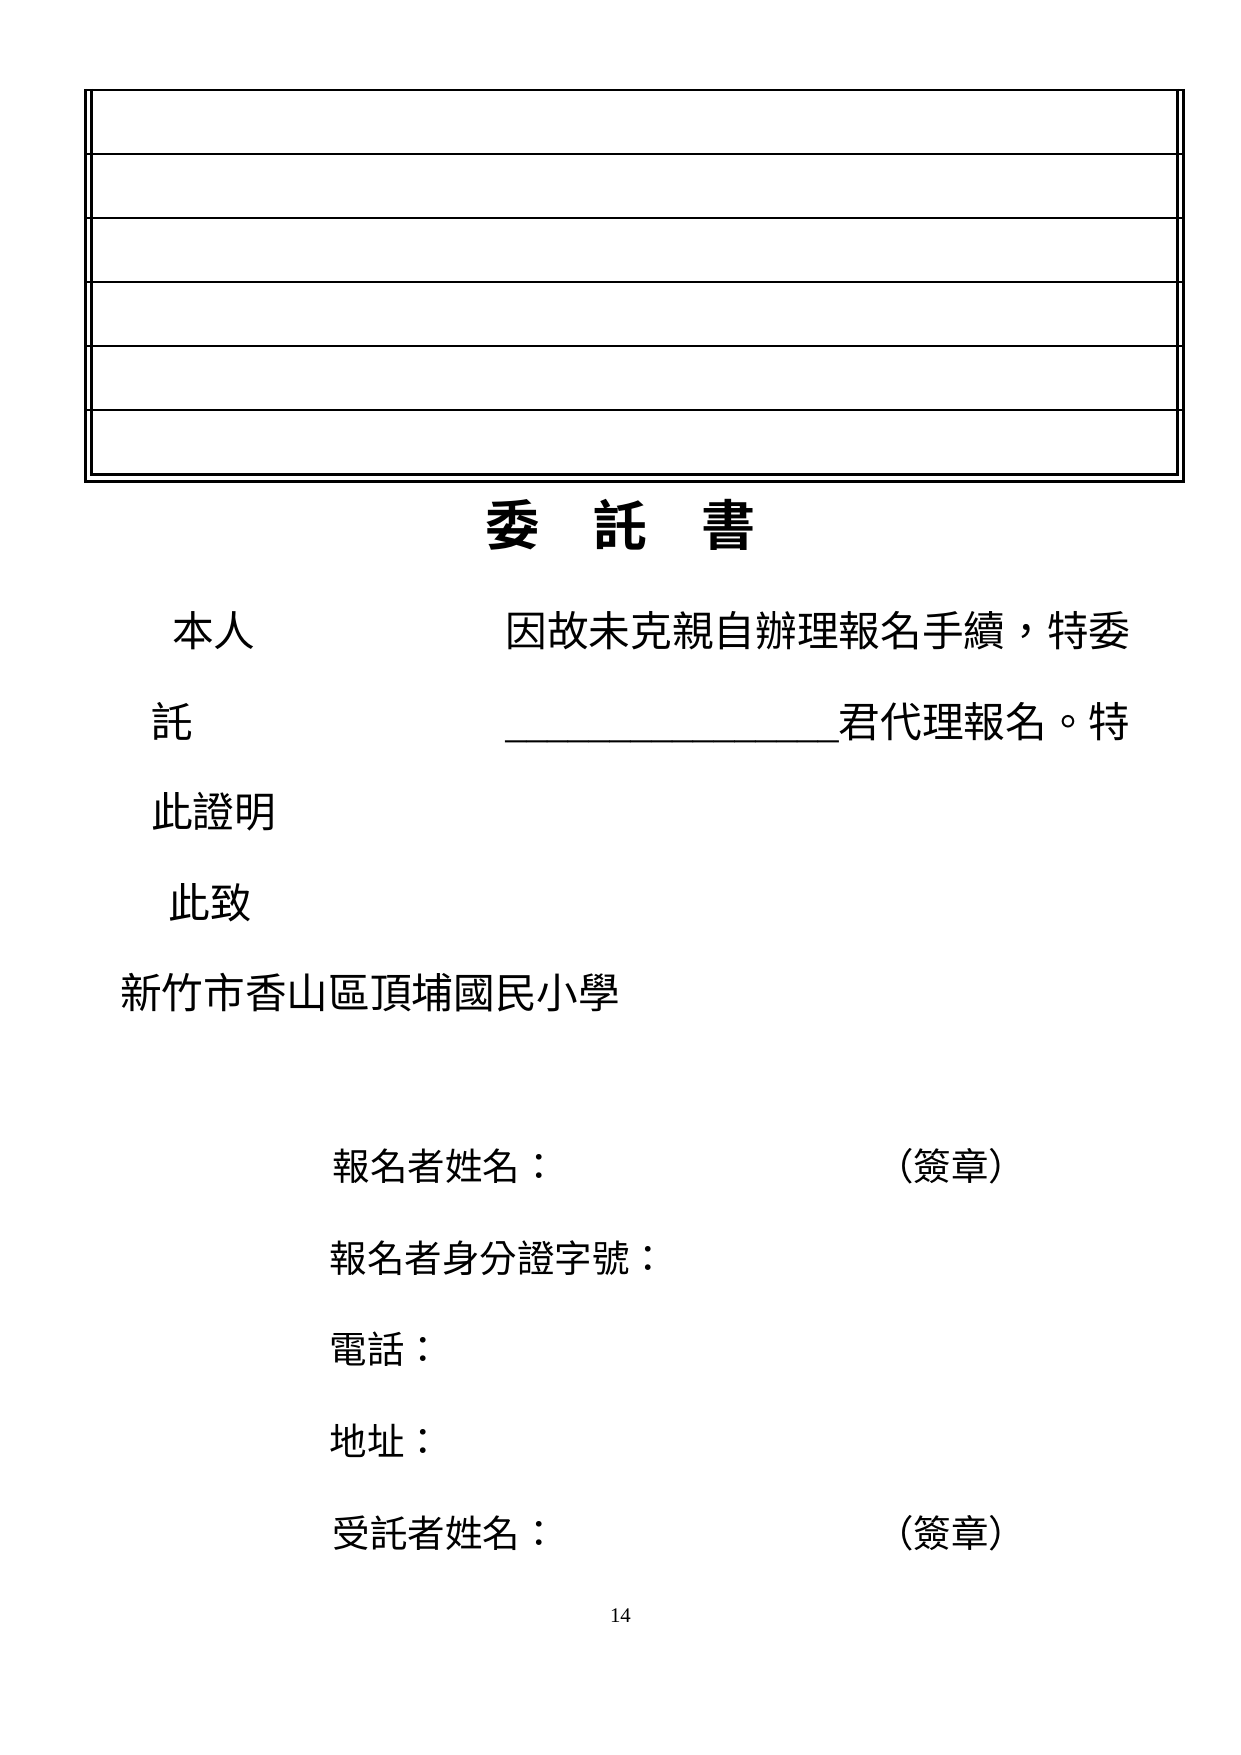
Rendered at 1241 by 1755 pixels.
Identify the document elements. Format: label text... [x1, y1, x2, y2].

text 此致 [89, 870, 1152, 930]
text 報名者姓名： （簽章） [89, 1137, 1152, 1191]
text 新竹市香山區頂埔國民小學 [89, 960, 1152, 1021]
table_cell [93, 219, 1176, 281]
table_cell [93, 411, 1176, 473]
text 報名者身分證字號： [89, 1229, 1152, 1283]
table_cell [93, 347, 1176, 409]
table_cell [93, 283, 1176, 345]
text 受託者姓名： （簽章） [89, 1504, 1152, 1558]
text 本人 因故未克親自辦理報名手續，特委託 ________________君代理報名。特此證明 [151, 598, 1152, 840]
text 電話： [89, 1320, 1152, 1375]
text 地址： [89, 1412, 1152, 1466]
table_cell [93, 91, 1176, 153]
table_cell [93, 155, 1176, 217]
text 委 託 書 [89, 483, 1152, 561]
